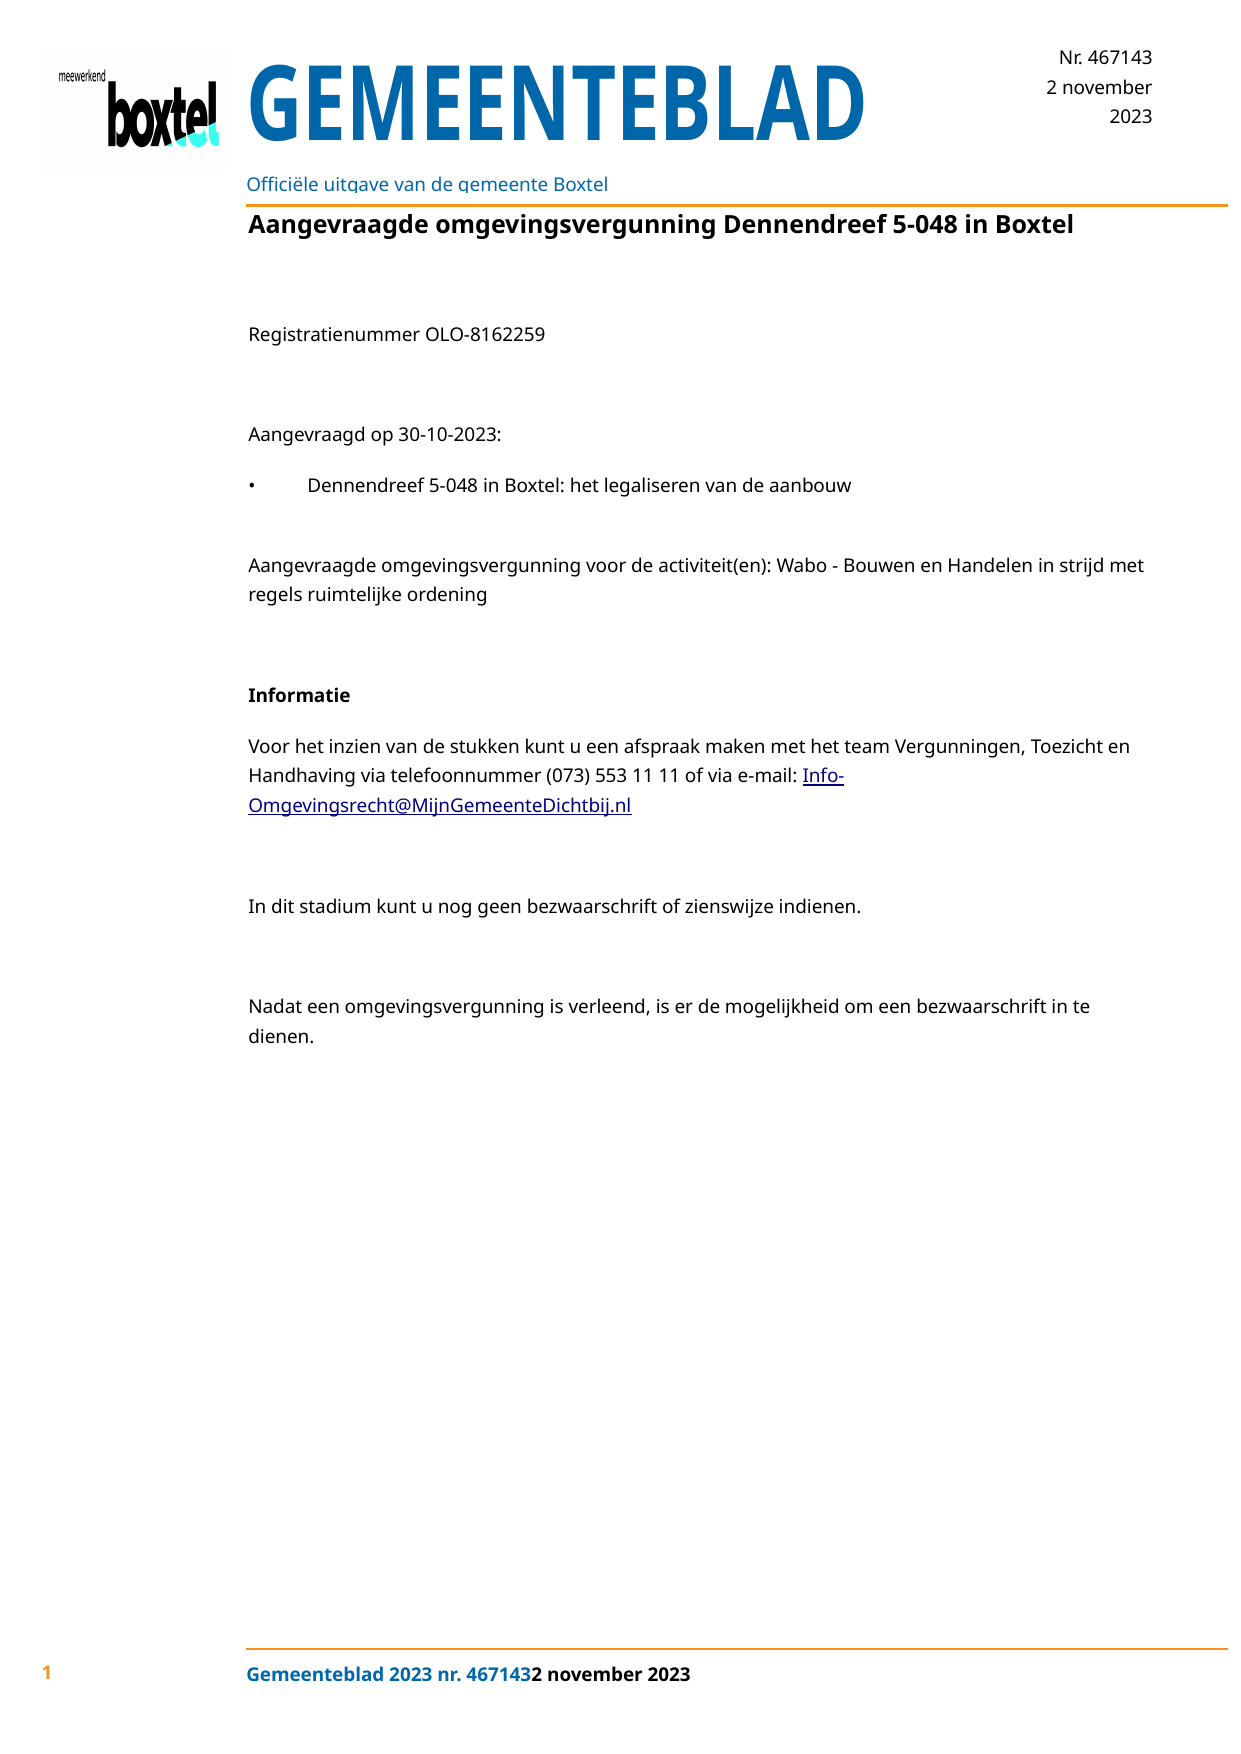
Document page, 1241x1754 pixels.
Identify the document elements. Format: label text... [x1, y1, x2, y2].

list Dennendreef 5-048 in Boxtel: het legaliseren van de aanbouw [248, 472, 1152, 498]
text Aangevraagd op 30-10-2023: [248, 422, 1152, 447]
picture [41, 47, 231, 172]
text Aangevraagde omgevingsvergunning Dennendreef 5-048 in Boxtel [248, 207, 1152, 241]
text Voor het inzien van de stukken kunt u een afspraak maken met het team Vergunningen, Toezicht en Handhaving via telefoonnummer (073) 553 11 11 of via e-mail: Info-Omgevingsrecht@MijnGemeenteDichtbij.nl [248, 733, 1152, 818]
text Aangevraagde omgevingsvergunning voor de activiteit(en): Wabo - Bouwen en Handelen in strijd met regels ruimtelijke ordening [248, 552, 1152, 607]
text Registratienummer OLO-8162259 [248, 321, 1152, 346]
text In dit stadium kunt u nog geen bezwaarschrift of zienswijze indienen. [248, 893, 1152, 918]
text Nadat een omgevingsvergunning is verleend, is er de mogelijkheid om een bezwaarschrift in te dienen. [248, 994, 1152, 1049]
text Informatie [248, 682, 1152, 708]
